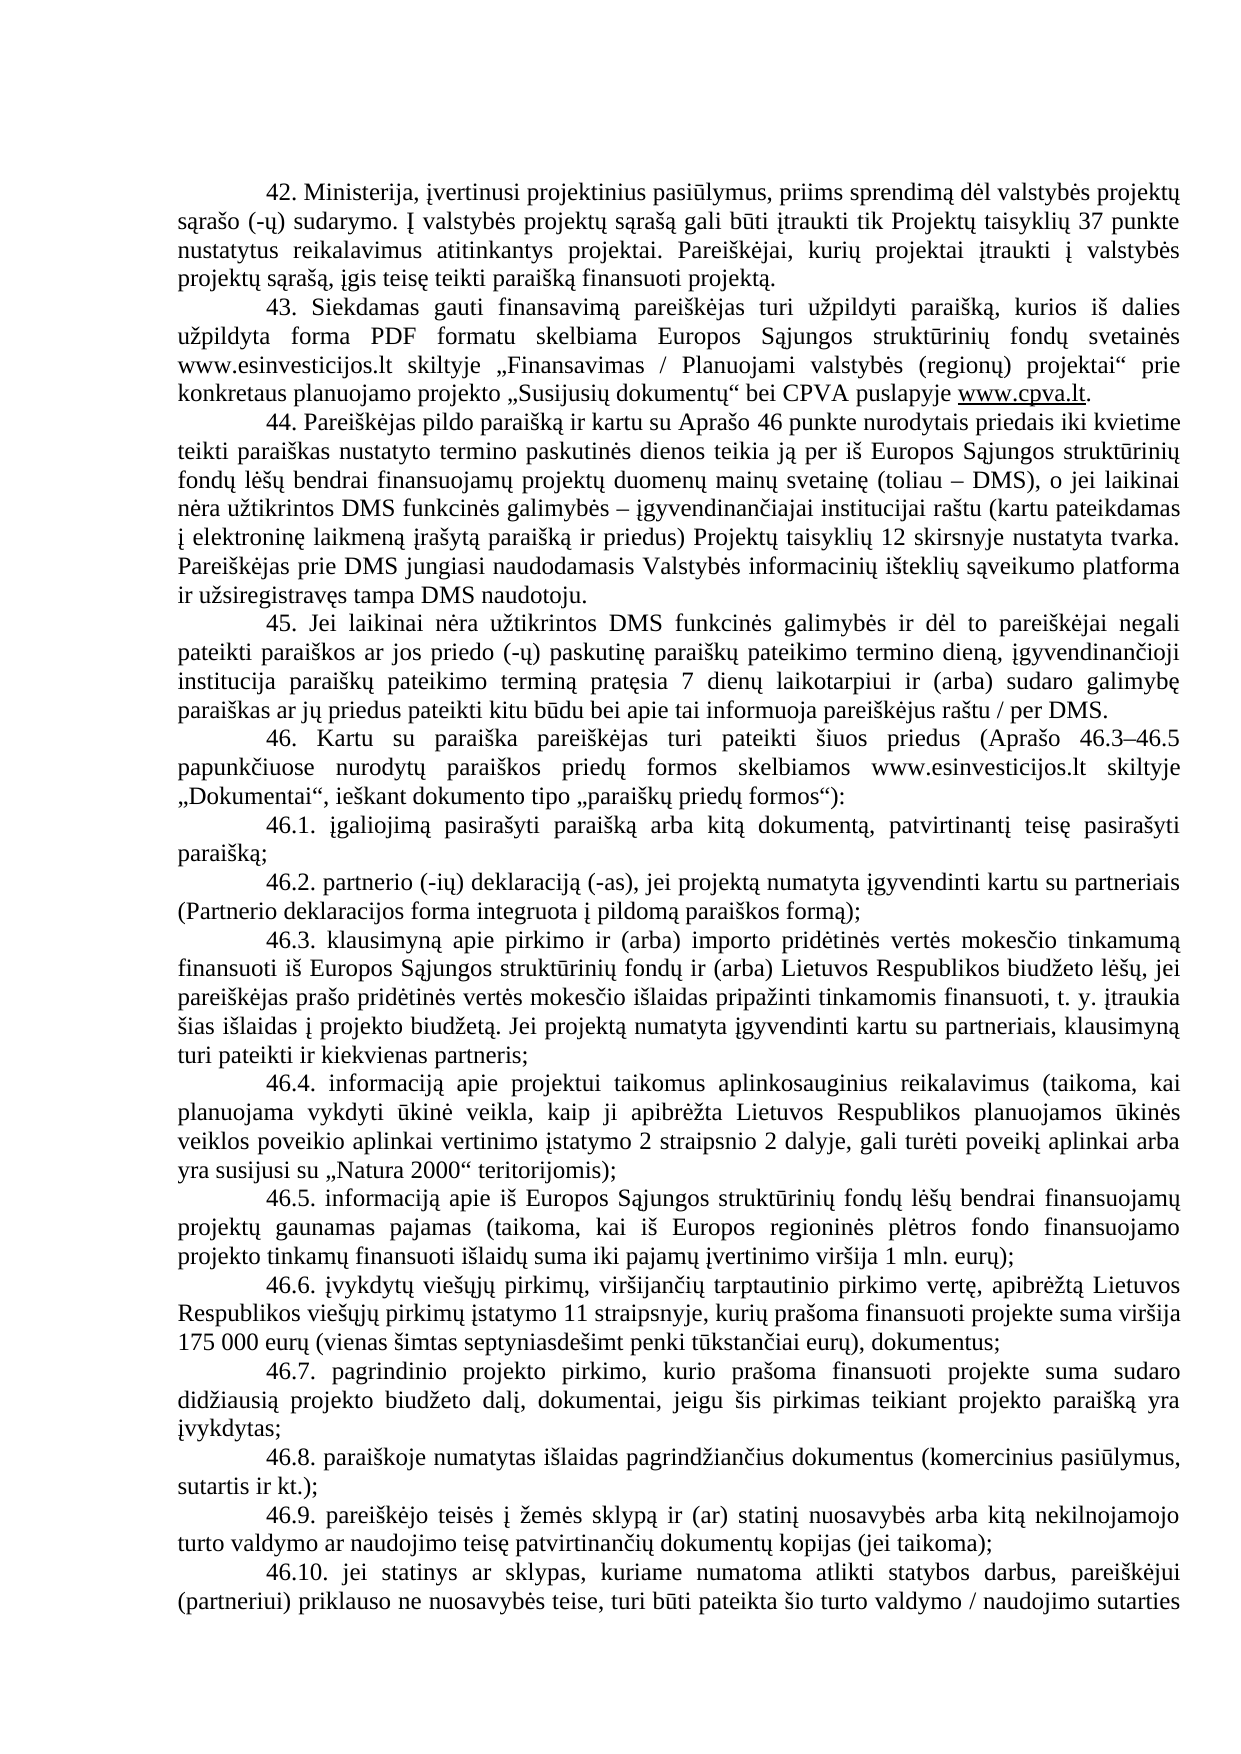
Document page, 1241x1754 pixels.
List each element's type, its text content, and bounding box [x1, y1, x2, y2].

text 45. Jei laikinai nėra užtikrintos DMS funkcinės galimybės ir dėl to pareiškėjai negali pateikti paraiškos ar jos priedo (-ų) paskutinę paraiškų pateikimo termino dieną, įgyvendinančioji institucija paraiškų pateikimo terminą pratęsia 7 dienų laikotarpiui ir (arba) sudaro galimybę paraiškas ar jų priedus pateikti kitu būdu bei apie tai informuoja pareiškėjus raštu / per DMS. [177, 608, 1181, 723]
text 46.2. partnerio (-ių) deklaraciją (-as), jei projektą numatyta įgyvendinti kartu su partneriais (Partnerio deklaracijos forma integruota į pildomą paraiškos formą); [177, 867, 1181, 925]
text 46. Kartu su paraiška pareiškėjas turi pateikti šiuos priedus (Aprašo 46.3–46.5 papunkčiuose nurodytų paraiškos priedų formos skelbiamos www.esinvesticijos.lt skiltyje „Dokumentai“, ieškant dokumento tipo „paraiškų priedų formos“): [177, 723, 1181, 810]
text 46.5. informaciją apie iš Europos Sąjungos struktūrinių fondų lėšų bendrai finansuojamų projektų gaunamas pajamas (taikoma, kai iš Europos regioninės plėtros fondo finansuojamo projekto tinkamų finansuoti išlaidų suma iki pajamų įvertinimo viršija 1 mln. eurų); [177, 1183, 1181, 1270]
text 46.10. jei statinys ar sklypas, kuriame numatoma atlikti statybos darbus, pareiškėjui (partneriui) priklauso ne nuosavybės teise, turi būti pateikta šio turto valdymo / naudojimo sutarties [177, 1557, 1181, 1615]
text 46.3. klausimyną apie pirkimo ir (arba) importo pridėtinės vertės mokesčio tinkamumą finansuoti iš Europos Sąjungos struktūrinių fondų ir (arba) Lietuvos Respublikos biudžeto lėšų, jei pareiškėjas prašo pridėtinės vertės mokesčio išlaidas pripažinti tinkamomis finansuoti, t. y. įtraukia šias išlaidas į projekto biudžetą. Jei projektą numatyta įgyvendinti kartu su partneriais, klausimyną turi pateikti ir kiekvienas partneris; [177, 925, 1181, 1068]
text 46.1. įgaliojimą pasirašyti paraišką arba kitą dokumentą, patvirtinantį teisę pasirašyti paraišką; [177, 810, 1181, 867]
text 43. Siekdamas gauti finansavimą pareiškėjas turi užpildyti paraišką, kurios iš dalies užpildyta forma PDF formatu skelbiama Europos Sąjungos struktūrinių fondų svetainės www.esinvesticijos.lt skiltyje „Finansavimas / Planuojami valstybės (regionų) projektai“ prie konkretaus planuojamo projekto „Susijusių dokumentų“ bei CPVA puslapyje www.cpva.lt. [177, 292, 1181, 407]
text 44. Pareiškėjas pildo paraišką ir kartu su Aprašo 46 punkte nurodytais priedais iki kvietime teikti paraiškas nustatyto termino paskutinės dienos teikia ją per iš Europos Sąjungos struktūrinių fondų lėšų bendrai finansuojamų projektų duomenų mainų svetainę (toliau – DMS), o jei laikinai nėra užtikrintos DMS funkcinės galimybės – įgyvendinančiajai institucijai raštu (kartu pateikdamas į elektroninę laikmeną įrašytą paraišką ir priedus) Projektų taisyklių 12 skirsnyje nustatyta tvarka. Pareiškėjas prie DMS jungiasi naudodamasis Valstybės informacinių išteklių sąveikumo platforma ir užsiregistravęs tampa DMS naudotoju. [177, 407, 1181, 608]
text 46.6. įvykdytų viešųjų pirkimų, viršijančių tarptautinio pirkimo vertę, apibrėžtą Lietuvos Respublikos viešųjų pirkimų įstatymo 11 straipsnyje, kurių prašoma finansuoti projekte suma viršija 175 000 eurų (vienas šimtas septyniasdešimt penki tūkstančiai eurų), dokumentus; [177, 1270, 1181, 1356]
text 42. Ministerija, įvertinusi projektinius pasiūlymus, priims sprendimą dėl valstybės projektų sąrašo (-ų) sudarymo. Į valstybės projektų sąrašą gali būti įtraukti tik Projektų taisyklių 37 punkte nustatytus reikalavimus atitinkantys projektai. Pareiškėjai, kurių projektai įtraukti į valstybės projektų sąrašą, įgis teisę teikti paraišką finansuoti projektą. [177, 177, 1181, 292]
text 46.9. pareiškėjo teisės į žemės sklypą ir (ar) statinį nuosavybės arba kitą nekilnojamojo turto valdymo ar naudojimo teisę patvirtinančių dokumentų kopijas (jei taikoma); [177, 1500, 1181, 1557]
text 46.8. paraiškoje numatytas išlaidas pagrindžiančius dokumentus (komercinius pasiūlymus, sutartis ir kt.); [177, 1442, 1181, 1500]
text 46.7. pagrindinio projekto pirkimo, kurio prašoma finansuoti projekte suma sudaro didžiausią projekto biudžeto dalį, dokumentai, jeigu šis pirkimas teikiant projekto paraišką yra įvykdytas; [177, 1356, 1181, 1442]
text 46.4. informaciją apie projektui taikomus aplinkosauginius reikalavimus (taikoma, kai planuojama vykdyti ūkinė veikla, kaip ji apibrėžta Lietuvos Respublikos planuojamos ūkinės veiklos poveikio aplinkai vertinimo įstatymo 2 straipsnio 2 dalyje, gali turėti poveikį aplinkai arba yra susijusi su „Natura 2000“ teritorijomis); [177, 1068, 1181, 1183]
